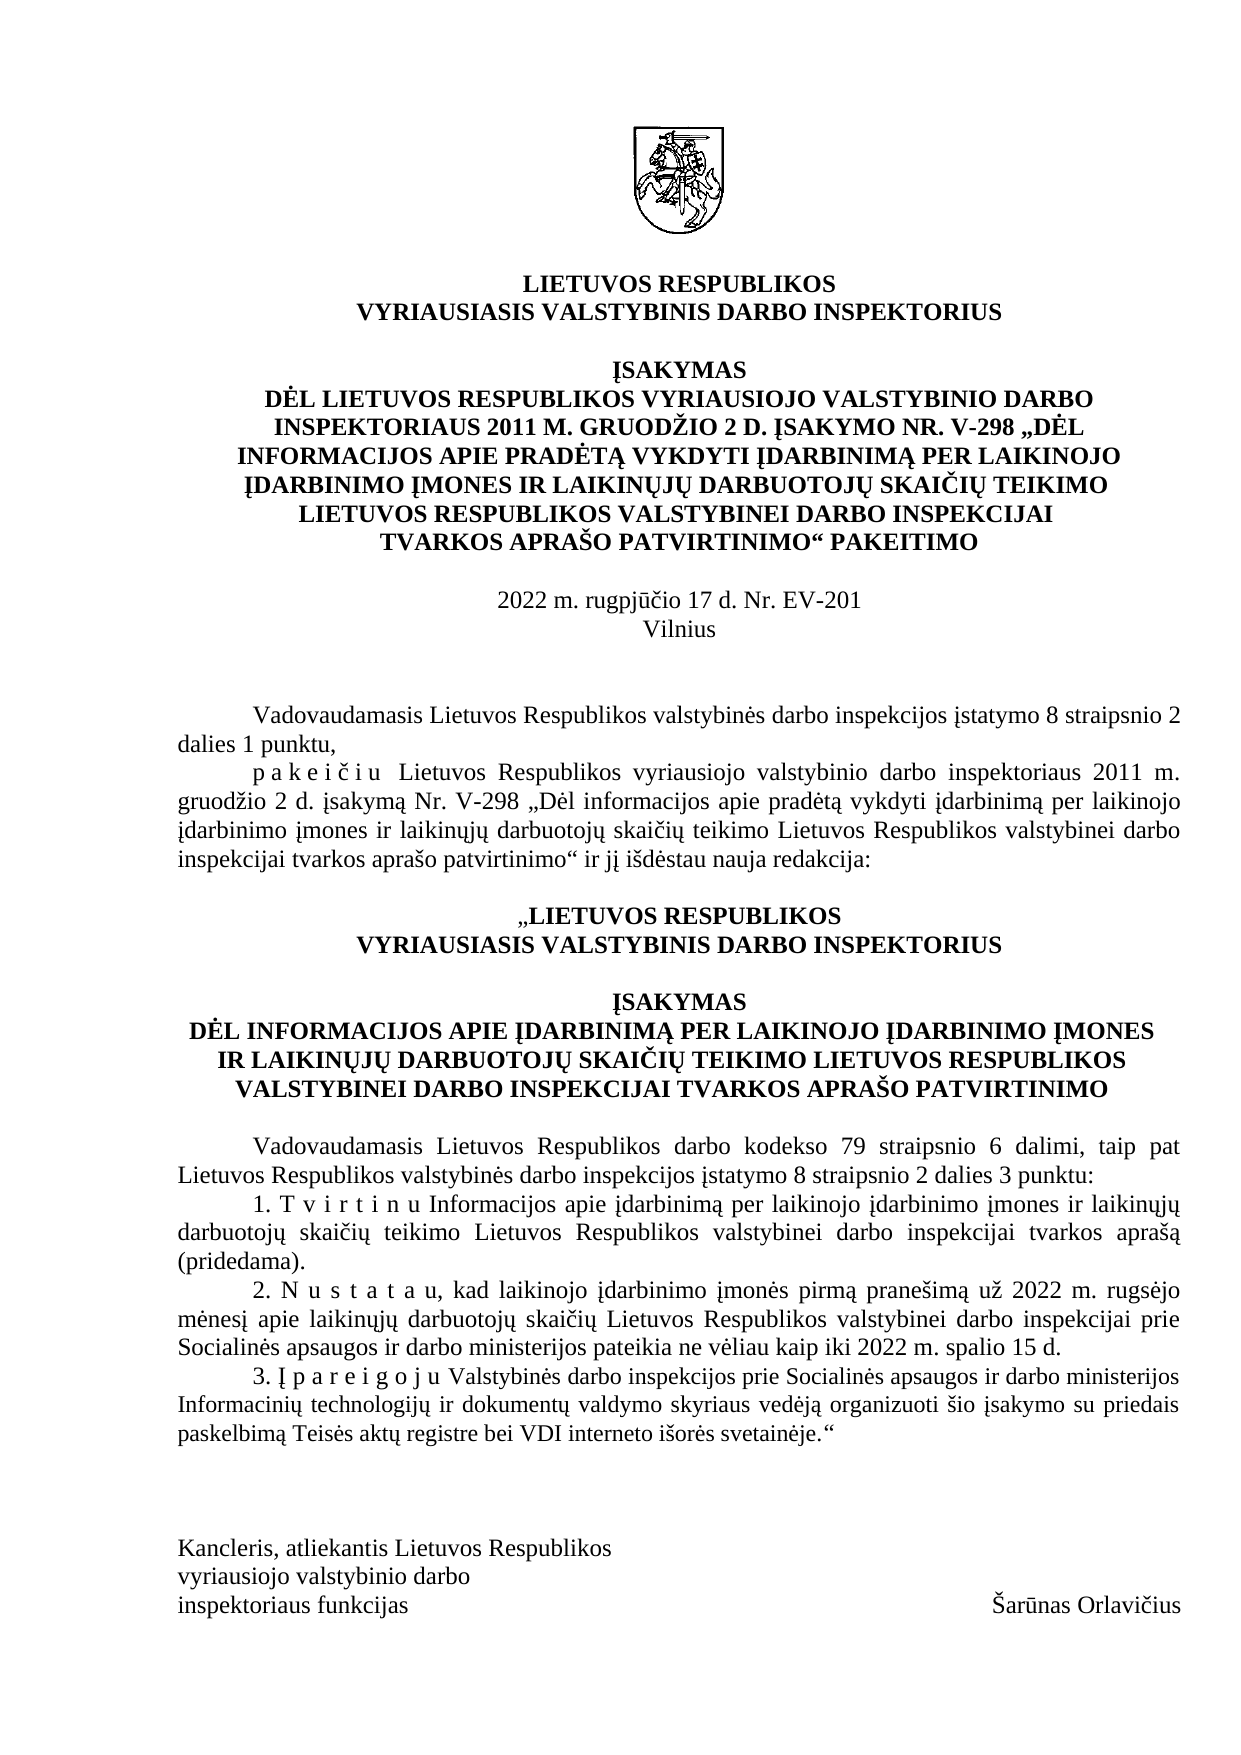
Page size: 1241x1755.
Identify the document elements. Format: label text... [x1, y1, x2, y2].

text ĮSAKYMAS [177, 355, 1181, 384]
text vyriausiojo valstybinio darbo [177, 1561, 1181, 1590]
text ĮSAKYMAS [177, 987, 1181, 1016]
text Vadovaudamasis Lietuvos Respublikos darbo kodekso 79 straipsnio 6 dalimi, taip pat Lietuvos Respublikos valstybinės darbo inspekcijos įstatymo 8 straipsnio 2 dalies 3 punktu: [177, 1131, 1181, 1189]
text 2022 m. rugpjūčio 17 d. Nr. EV-201 [177, 585, 1181, 614]
text VYRIAUSIASIS VALSTYBINIS DARBO INSPEKTORIUS [177, 297, 1181, 326]
text VYRIAUSIASIS VALSTYBINIS DARBO INSPEKTORIUS [177, 930, 1181, 959]
text 3. Į p a r e i g o j u Valstybinės darbo inspekcijos prie Socialinės apsaugos ir darbo ministerijos Informacinių technologijų ir dokumentų valdymo skyriaus vedėją organizuoti šio įsakymo su priedais paskelbimą Teisės aktų registre bei VDI interneto išorės svetainėje.“ [177, 1361, 1181, 1446]
text LIETUVOS RESPUBLIKOS [177, 269, 1181, 297]
text DĖL LIETUVOS RESPUBLIKOS VYRIAUSIOJO VALSTYBINIO DARBO INSPEKTORIAUS 2011 M. GRUODŽIO 2 D. ĮSAKYMO NR. V-298 „DĖL INFORMACIJOS APIE PRADĖTĄ VYKDYTI ĮDARBINIMĄ PER LAIKINOJO ĮDARBINIMO ĮMONES IR LAIKINŲJŲ DARBUOTOJŲ SKAIČIŲ TEIKIMO [177, 384, 1181, 499]
text „LIETUVOS RESPUBLIKOS [177, 901, 1181, 930]
text 2. N u s t a t a u, kad laikinojo įdarbinimo įmonės pirmą pranešimą už 2022 m. rugsėjo mėnesį apie laikinųjų darbuotojų skaičių Lietuvos Respublikos valstybinei darbo inspekcijai prie Socialinės apsaugos ir darbo ministerijos pateikia ne vėliau kaip iki 2022 m. spalio 15 d. [177, 1275, 1181, 1361]
text TVARKOS APRAŠO PATVIRTINIMO“ PAKEITIMO [177, 527, 1181, 556]
text LIETUVOS RESPUBLIKOS VALSTYBINEI DARBO INSPEKCIJAI [177, 499, 1181, 527]
text pakeičiu Lietuvos Respublikos vyriausiojo valstybinio darbo inspektoriaus 2011 m. gruodžio 2 d. įsakymą Nr. V-298 „Dėl informacijos apie pradėtą vykdyti įdarbinimą per laikinojo įdarbinimo įmones ir laikinųjų darbuotojų skaičių teikimo Lietuvos Respublikos valstybinei darbo inspekcijai tvarkos aprašo patvirtinimo“ ir jį išdėstau nauja redakcija: [177, 757, 1181, 872]
text Kancleris, atliekantis Lietuvos Respublikos [177, 1533, 1181, 1561]
text inspektoriaus funkcijas Šarūnas Orlavičius [177, 1590, 1181, 1619]
text 1. T v i r t i n u Informacijos apie įdarbinimą per laikinojo įdarbinimo įmones ir laikinųjų darbuotojų skaičių teikimo Lietuvos Respublikos valstybinei darbo inspekcijai tvarkos aprašą (pridedama). [177, 1189, 1181, 1275]
text DĖL INFORMACIJOS APIE ĮDARBINIMĄ PER LAIKINOJO ĮDARBINIMO ĮMONES IR LAIKINŲJŲ DARBUOTOJŲ SKAIČIŲ TEIKIMO LIETUVOS RESPUBLIKOS VALSTYBINEI DARBO INSPEKCIJAI TVARKOS APRAŠO PATVIRTINIMO [177, 1016, 1167, 1102]
text Vilnius [177, 614, 1181, 642]
text Vadovaudamasis Lietuvos Respublikos valstybinės darbo inspekcijos įstatymo 8 straipsnio 2 dalies 1 punktu, [177, 700, 1181, 757]
